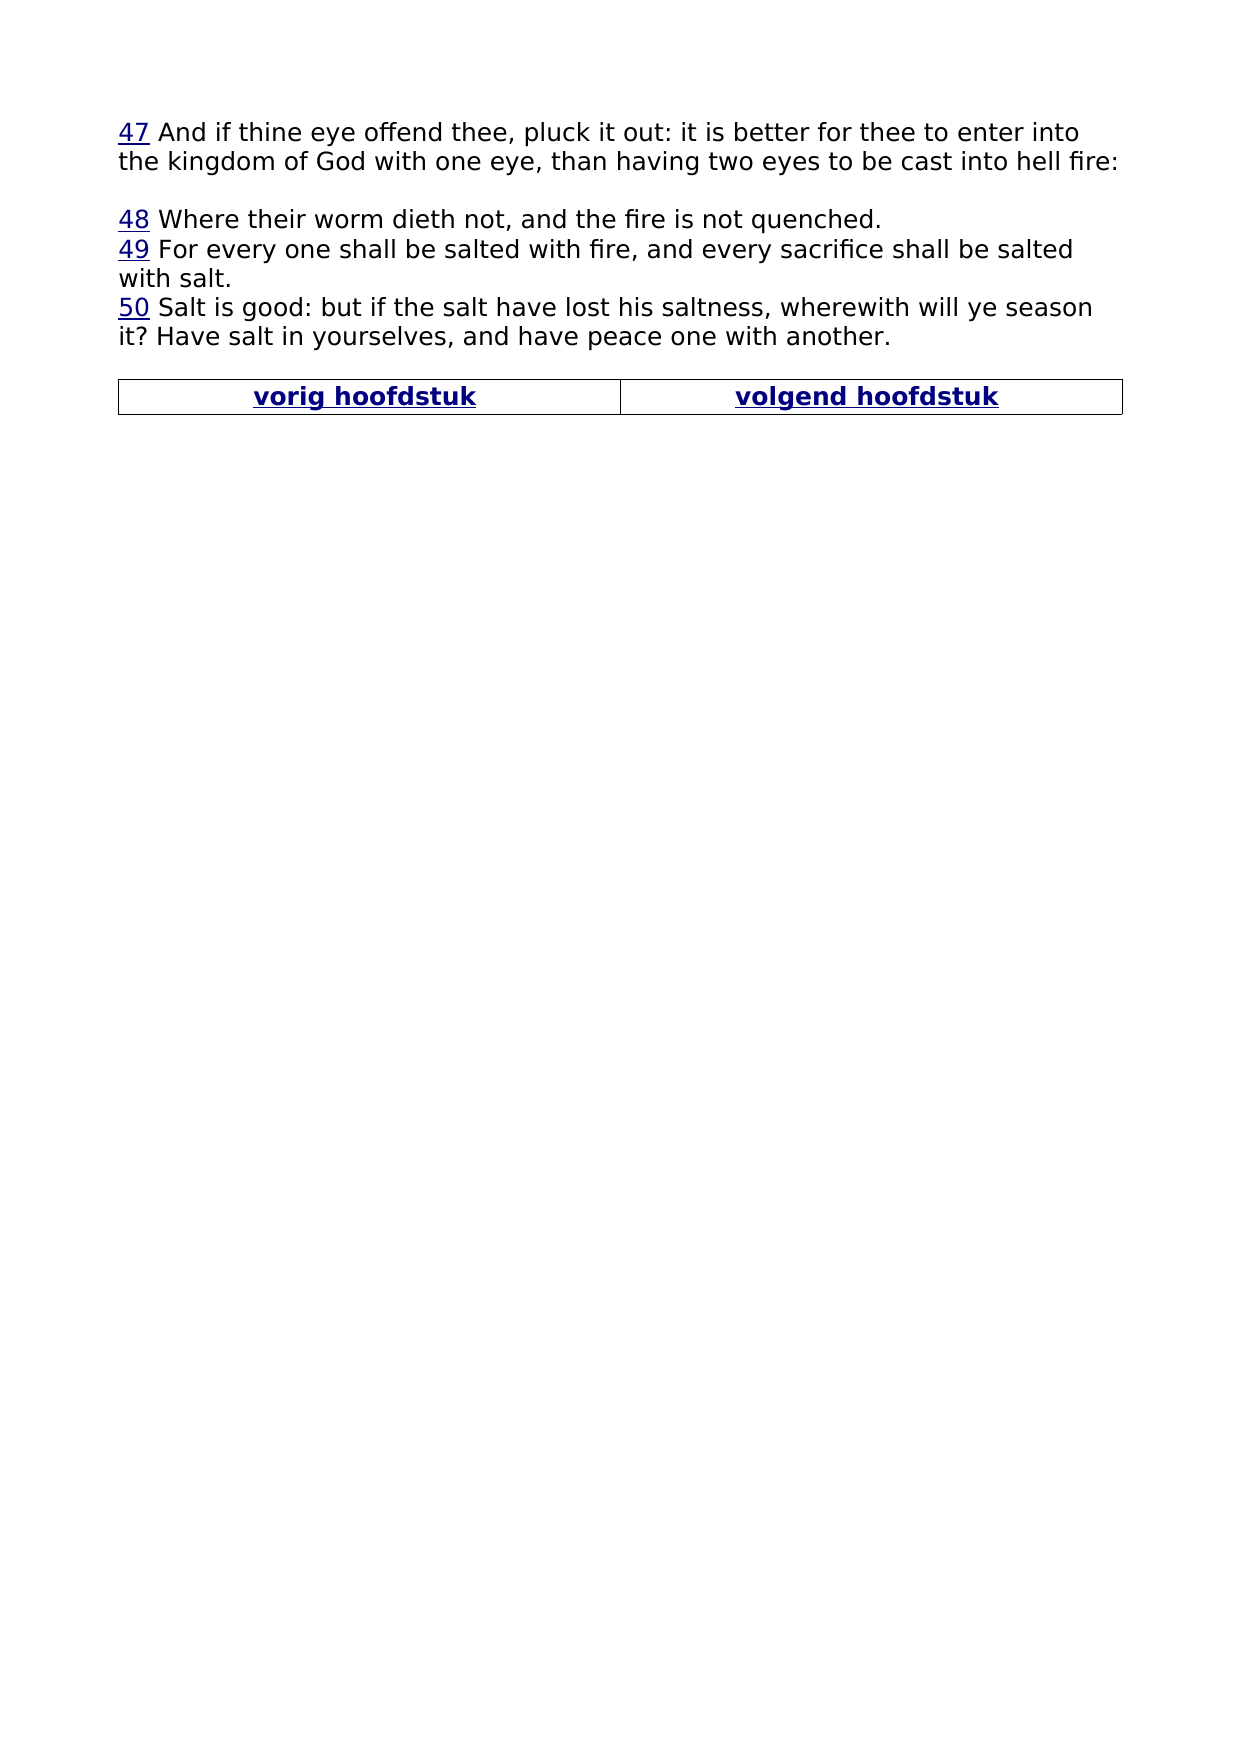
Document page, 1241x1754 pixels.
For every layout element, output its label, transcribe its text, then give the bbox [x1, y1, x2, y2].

table_header volgend hoofdstuk [621, 380, 1122, 414]
table_header vorig hoofdstuk [119, 380, 620, 414]
text 47 And if thine eye offend thee, pluck it out: it is better for thee to enter into the kingdom of God with one eye, than having two eyes to be cast into hell fire: 48 Where their worm dieth not, and the fire is not quenched. 49 For every one shall be salted with fire, and every sacrifice shall be salted with salt. 50 Salt is good: but if the salt have lost his saltness, wherewith will ye season it? Have salt in yourselves, and have peace one with another. [118, 118, 1122, 351]
